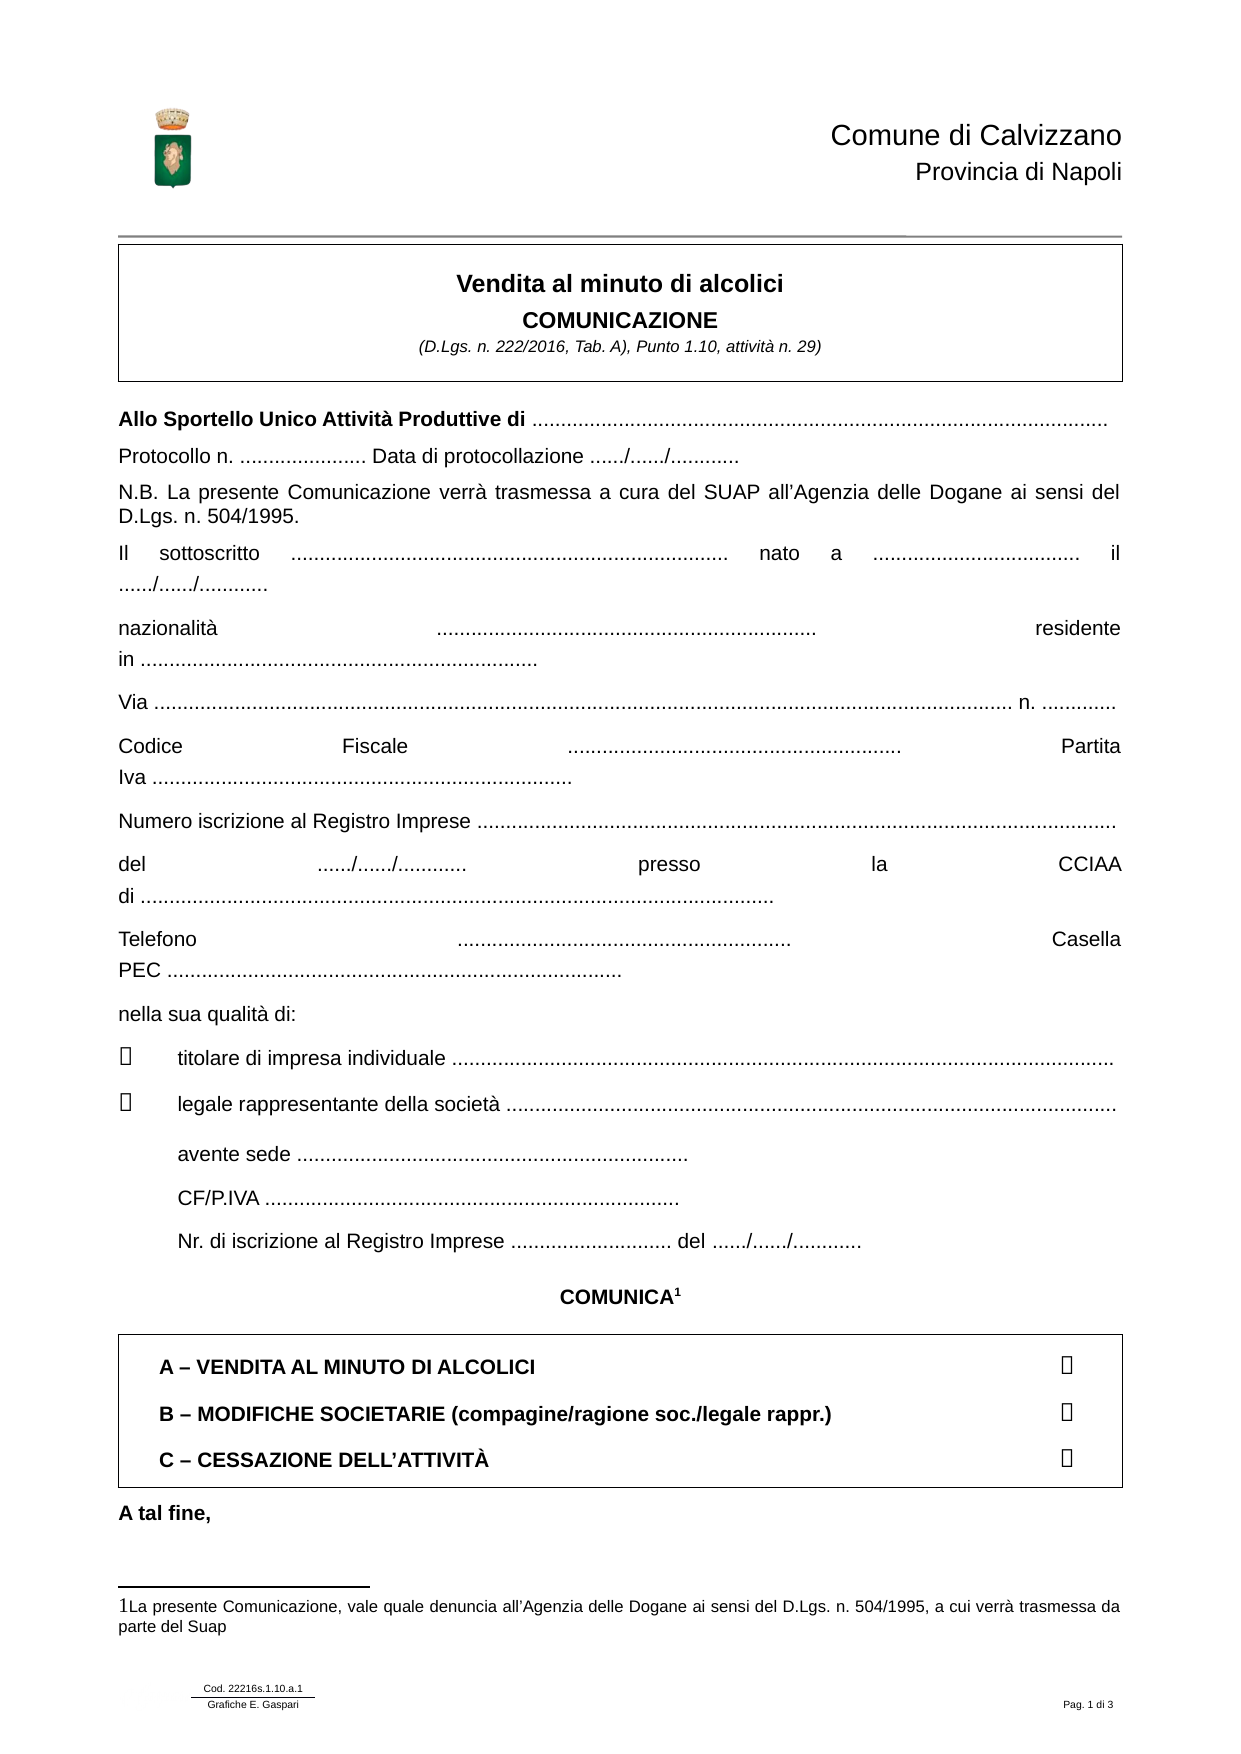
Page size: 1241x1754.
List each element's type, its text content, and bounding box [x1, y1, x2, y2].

text Telefono .......................................................... Casella PEC ............................................................................... [118, 927, 1122, 982]
text A tal fine, [118, 1501, 1122, 1525]
text nella sua qualità di: [118, 1002, 1122, 1026]
text Provincia di Napoli [224, 157, 1122, 185]
text  legale rappresentante della società .......................................................................................................... [118, 1085, 1122, 1119]
text Numero iscrizione al Registro Imprese ............................................................................................................... [118, 809, 1122, 833]
text nazionalità .................................................................. residente in ..................................................................... [118, 615, 1122, 671]
text Il sottoscritto ............................................................................ nato a .................................... il ....../....../............ [118, 541, 1122, 596]
text Comune di Calvizzano [224, 118, 1122, 152]
text N.B. La presente Comunicazione verrà trasmessa a cura del SUAP all’Agenzia delle Dogane ai sensi del D.Lgs. n. 504/1995. [118, 480, 1122, 528]
text Codice Fiscale .......................................................... Partita Iva ......................................................................... [118, 734, 1122, 789]
text avente sede .................................................................... [177, 1142, 1122, 1166]
text Protocollo n. ...................... Data di protocollazione ....../....../............ [118, 444, 1122, 468]
text COMUNICA [118, 1285, 1122, 1309]
text Via ..................................................................................................................................................... n. ............. [118, 690, 1122, 714]
picture [122, 87, 224, 219]
text CF/P.IVA ........................................................................ [177, 1185, 1122, 1209]
table_header A – VENDITA AL MINUTO DI ALCOLICI  B – MODIFICHE SOCIETARIE (compagine/ragione soc./legale rappr.)  C – CESSAZIONE DELL’ATTIVITÀ  [119, 1335, 1122, 1487]
text Nr. di iscrizione al Registro Imprese ............................ del ....../....../............ [177, 1229, 1122, 1253]
text del ....../....../............ presso la CCIAA di .............................................................................................................. [118, 852, 1122, 907]
table_header Vendita al minuto di alcolici COMUNICAZIONE (D.Lgs. n. 222/2016, Tab. A), Punto 1.10, attività n. 29) [119, 245, 1122, 381]
text Allo Sportello Unico Attività Produttive di .................................................................................................... [118, 407, 1122, 431]
text La presente Comunicazione, vale quale denuncia all’Agenzia delle Dogane ai sensi del D.Lgs. n. 504/1995, a cui verrà trasmessa da parte del Suap [118, 1593, 1122, 1636]
text  titolare di impresa individuale ................................................................................................................... [118, 1038, 1122, 1072]
